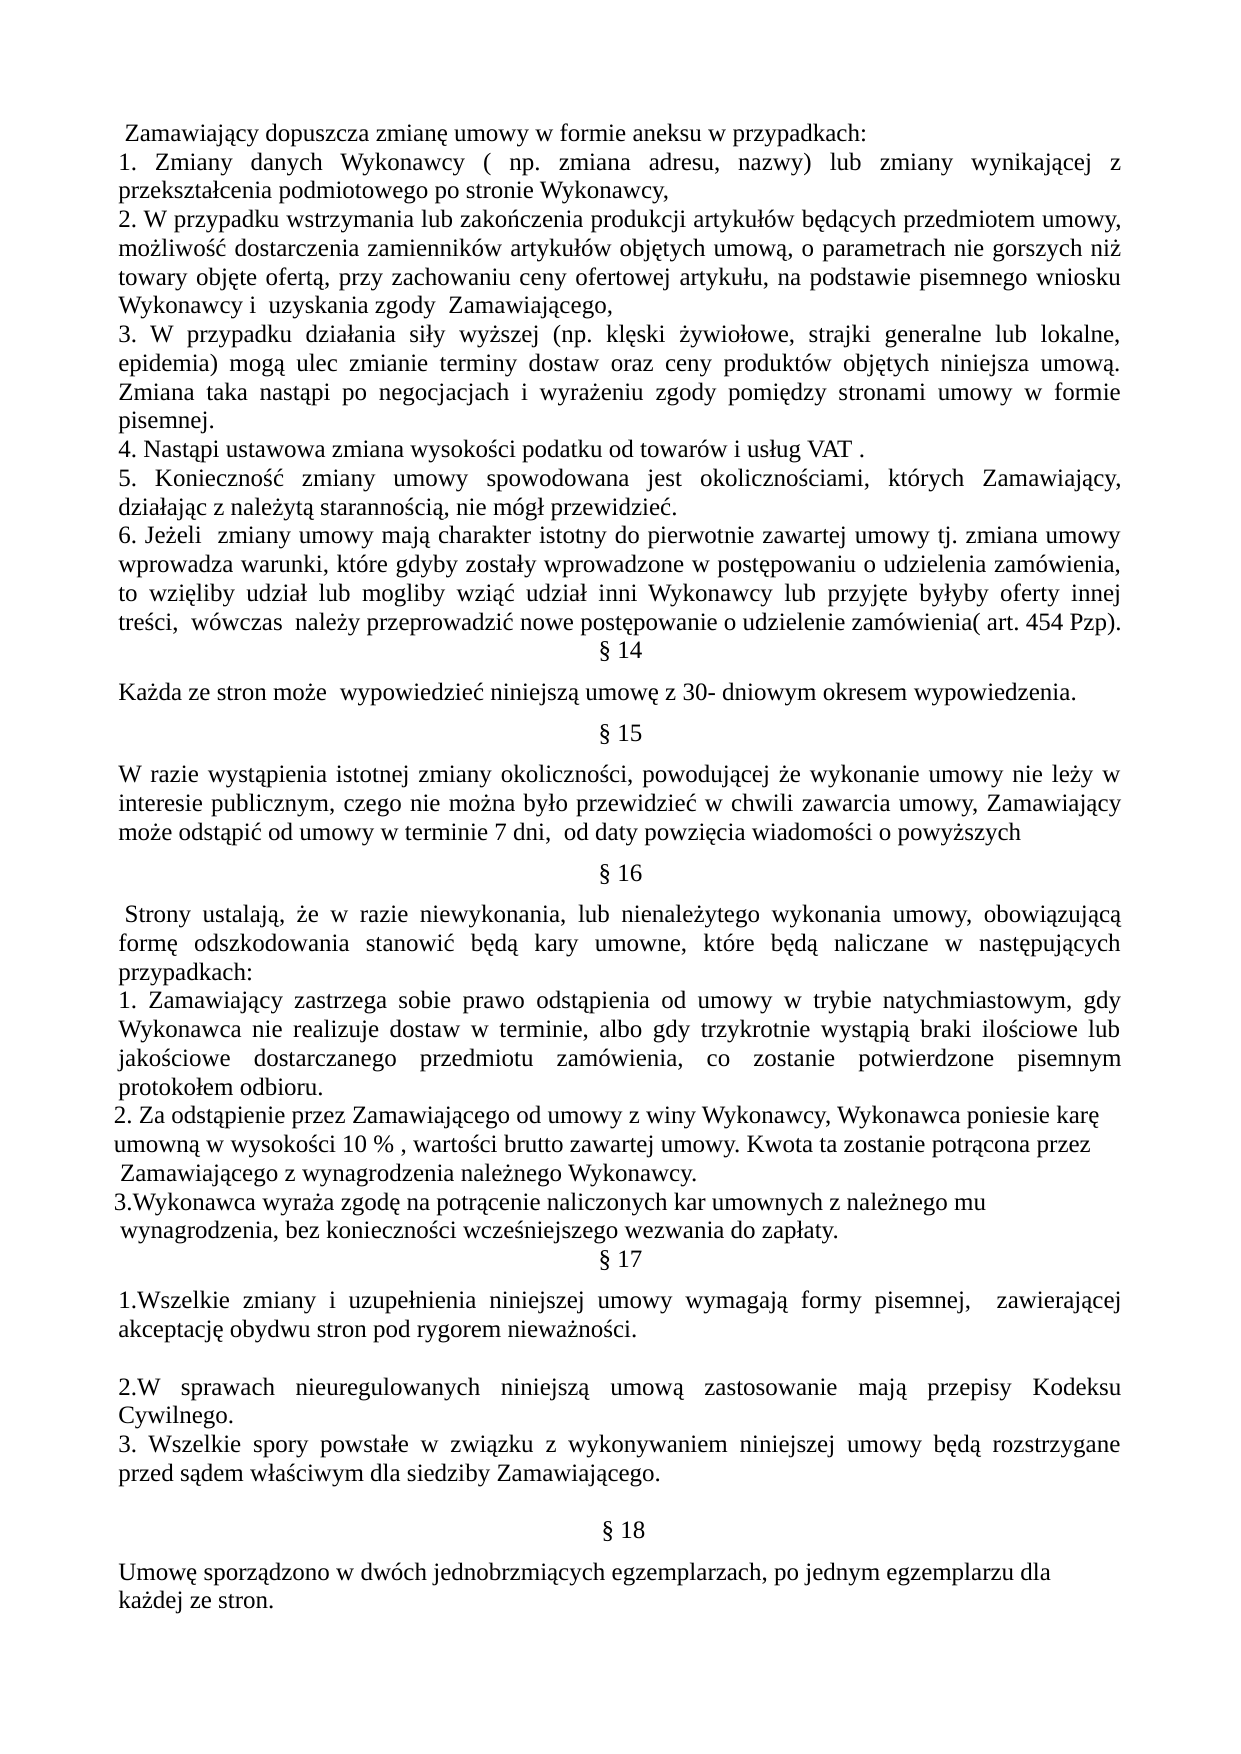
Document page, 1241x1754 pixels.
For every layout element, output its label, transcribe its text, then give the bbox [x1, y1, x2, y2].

text § 15 [118, 718, 1122, 747]
list umowną w wysokości 10 % , wartości brutto zawartej umowy. Kwota ta zostanie potrącona przez [89, 1129, 1122, 1158]
text 1. Zmiany danych Wykonawcy ( np. zmiana adresu, nazwy) lub zmiany wynikającej z przekształcenia podmiotowego po stronie Wykonawcy, [118, 147, 1122, 204]
text Strony ustalają, że w razie niewykonania, lub nienależytego wykonania umowy, obowiązującą formę odszkodowania stanowić będą kary umowne, które będą naliczane w następujących przypadkach: [118, 899, 1122, 986]
text 3. W przypadku działania siły wyższej (np. klęski żywiołowe, strajki generalne lub lokalne, epidemia) mogą ulec zmianie terminy dostaw oraz ceny produktów objętych niniejsza umową. Zmiana taka nastąpi po negocjacjach i wyrażeniu zgody pomiędzy stronami umowy w formie pisemnej. [118, 319, 1122, 434]
text 1.Wszelkie zmiany i uzupełnienia niniejszej umowy wymagają formy pisemnej, zawierającej akceptację obydwu stron pod rygorem nieważności. [118, 1286, 1122, 1343]
list 2. Za odstąpienie przez Zamawiającego od umowy z winy Wykonawcy, Wykonawca poniesie karę [89, 1101, 1122, 1129]
text Zamawiający dopuszcza zmianę umowy w formie aneksu w przypadkach: [118, 118, 1122, 147]
text 3.Wykonawca wyraża zgodę na potrącenie naliczonych kar umownych z należnego mu [89, 1187, 1122, 1216]
text 5. Konieczność zmiany umowy spowodowana jest okolicznościami, których Zamawiający, działając z należytą starannością, nie mógł przewidzieć. [118, 463, 1122, 521]
text 4. Nastąpi ustawowa zmiana wysokości podatku od towarów i usług VAT . [118, 434, 1122, 463]
text 3. Wszelkie spory powstałe w związku z wykonywaniem niniejszej umowy będą rozstrzygane przed sądem właściwym dla siedziby Zamawiającego. [118, 1429, 1122, 1487]
text § 16 [118, 858, 1122, 887]
text Każda ze stron może wypowiedzieć niniejszą umowę z 30- dniowym okresem wypowiedzenia. [118, 677, 1122, 706]
text W razie wystąpienia istotnej zmiany okoliczności, powodującej że wykonanie umowy nie leży w interesie publicznym, czego nie można było przewidzieć w chwili zawarcia umowy, Zamawiający może odstąpić od umowy w terminie 7 dni, od daty powzięcia wiadomości o powyższych [118, 759, 1122, 846]
text § 14 [118, 636, 1122, 664]
text 2. W przypadku wstrzymania lub zakończenia produkcji artykułów będących przedmiotem umowy, możliwość dostarczenia zamienników artykułów objętych umową, o parametrach nie gorszych niż towary objęte ofertą, przy zachowaniu ceny ofertowej artykułu, na podstawie pisemnego wniosku Wykonawcy i uzyskania zgody Zamawiającego, [118, 204, 1122, 319]
text 2.W sprawach nieuregulowanych niniejszą umową zastosowanie mają przepisy Kodeksu Cywilnego. [118, 1372, 1122, 1429]
list wynagrodzenia, bez konieczności wcześniejszego wezwania do zapłaty. [89, 1216, 1122, 1244]
text 6. Jeżeli zmiany umowy mają charakter istotny do pierwotnie zawartej umowy tj. zmiana umowy wprowadza warunki, które gdyby zostały wprowadzone w postępowaniu o udzielenia zamówienia, to wzięliby udział lub mogliby wziąć udział inni Wykonawcy lub przyjęte byłyby oferty innej treści, wówczas należy przeprowadzić nowe postępowanie o udzielenie zamówienia( art. 454 Pzp). [118, 521, 1122, 636]
text § 17 [118, 1244, 1122, 1273]
list Zamawiającego z wynagrodzenia należnego Wykonawcy. [89, 1158, 1122, 1187]
list 1. Zamawiający zastrzega sobie prawo odstąpienia od umowy w trybie natychmiastowym, gdy Wykonawca nie realizuje dostaw w terminie, albo gdy trzykrotnie wystąpią braki ilościowe lub jakościowe dostarczanego przedmiotu zamówienia, co zostanie potwierdzone pisemnym protokołem odbioru. [83, 986, 1122, 1101]
text Umowę sporządzono w dwóch jednobrzmiących egzemplarzach, po jednym egzemplarzu dla każdej ze stron. [118, 1557, 1122, 1614]
text § 18 [118, 1516, 1122, 1544]
